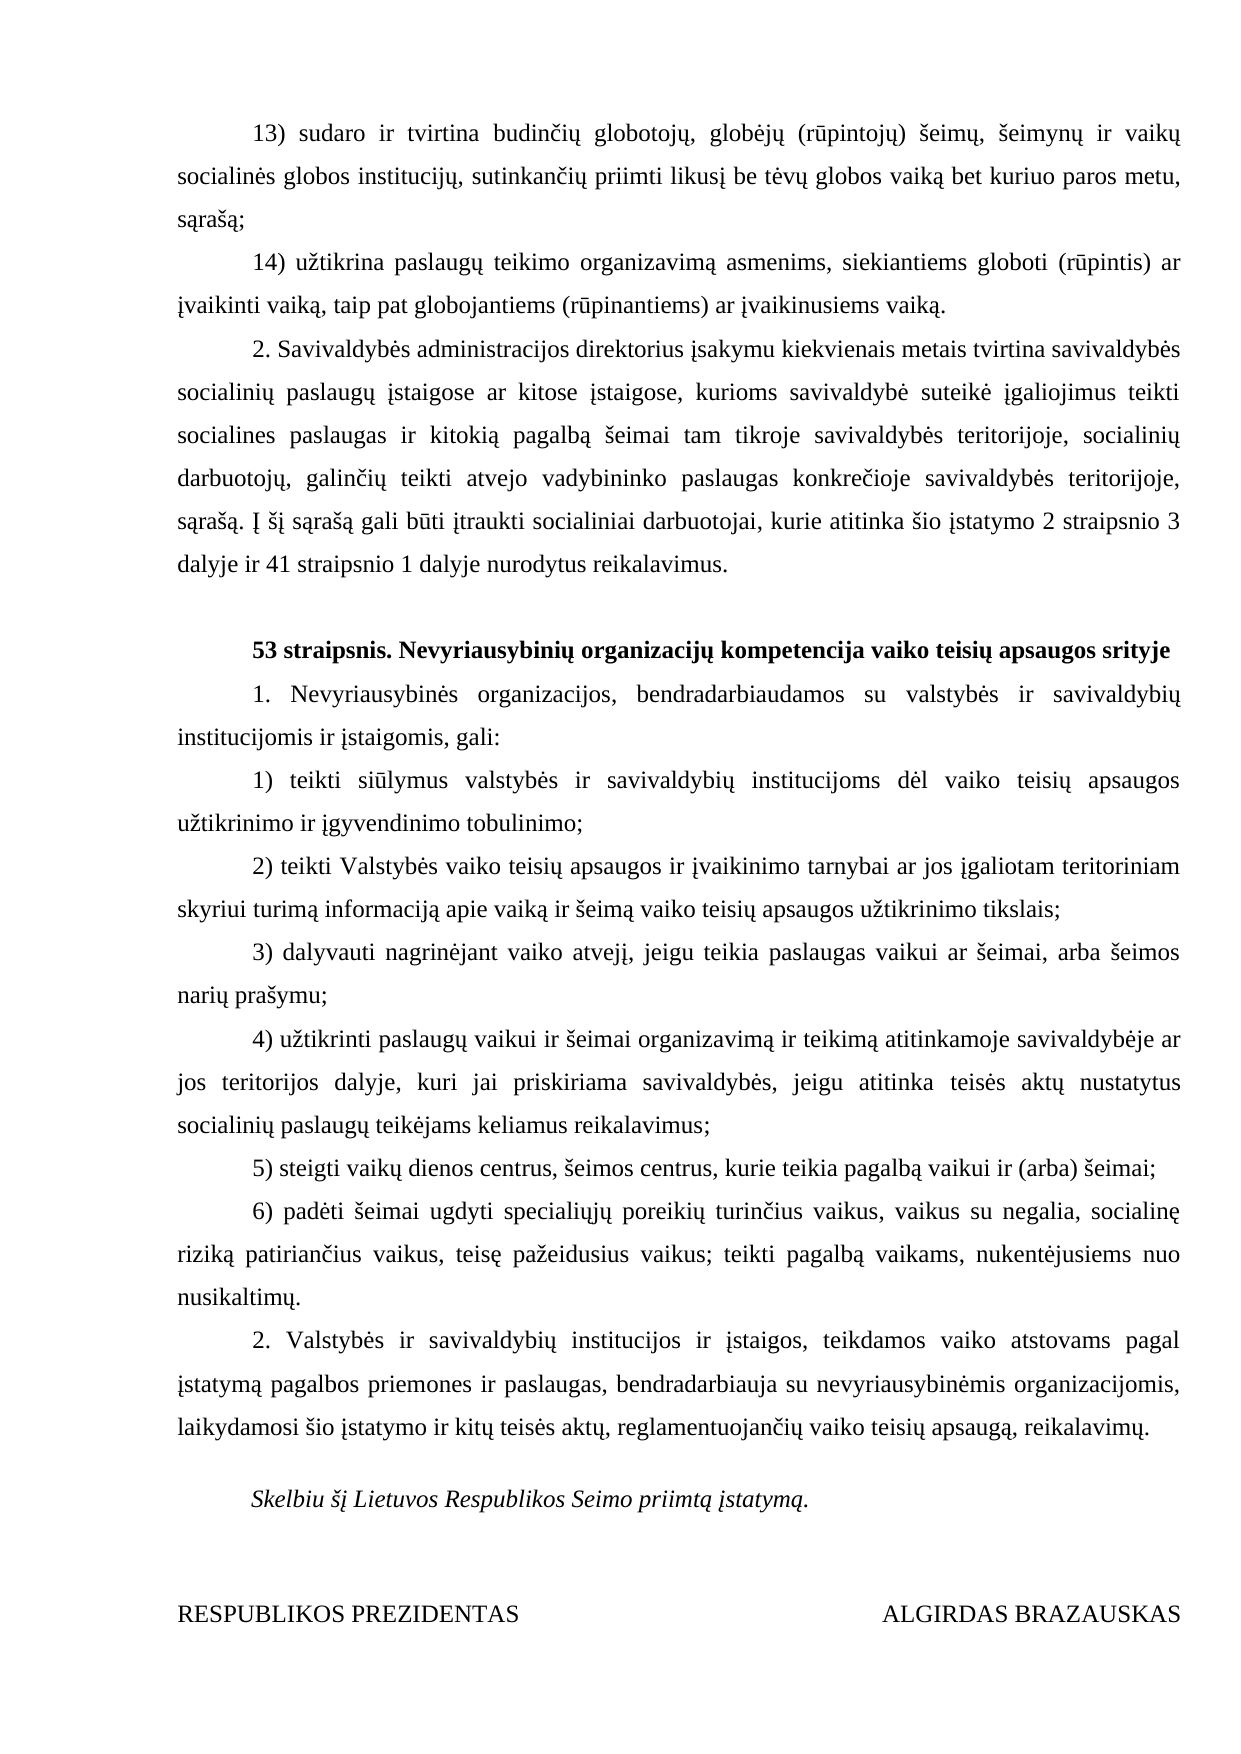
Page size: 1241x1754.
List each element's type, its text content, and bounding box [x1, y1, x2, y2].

text 1) teikti siūlymus valstybės ir savivaldybių institucijoms dėl vaiko teisių apsaugos užtikrinimo ir įgyvendinimo tobulinimo; [177, 765, 1181, 837]
text RESPUBLIKOS PREZIDENTAS ALGIRDAS BRAZAUSKAS [177, 1599, 1181, 1627]
text 2. Savivaldybės administracijos direktorius įsakymu kiekvienais metais tvirtina savivaldybės socialinių paslaugų įstaigose ar kitose įstaigose, kurioms savivaldybė suteikė įgaliojimus teikti socialines paslaugas ir kitokią pagalbą šeimai tam tikroje savivaldybės teritorijoje, socialinių darbuotojų, galinčių teikti atvejo vadybininko paslaugas konkrečioje savivaldybės teritorijoje, sąrašą. Į šį sąrašą gali būti įtraukti socialiniai darbuotojai, kurie atitinka šio įstatymo 2 straipsnio 3 dalyje ir 41 straipsnio 1 dalyje nurodytus reikalavimus. [177, 334, 1181, 578]
text 6) padėti šeimai ugdyti specialiųjų poreikių turinčius vaikus, vaikus su negalia, socialinę riziką patiriančius vaikus, teisę pažeidusius vaikus; teikti pagalbą vaikams, nukentėjusiems nuo nusikaltimų. [177, 1196, 1181, 1311]
text 53 straipsnis. Nevyriausybinių organizacijų kompetencija vaiko teisių apsaugos srityje [252, 636, 1181, 664]
text 1. Nevyriausybinės organizacijos, bendradarbiaudamos su valstybės ir savivaldybių institucijomis ir įstaigomis, gali: [177, 679, 1181, 751]
text 2) teikti Valstybės vaiko teisių apsaugos ir įvaikinimo tarnybai ar jos įgaliotam teritoriniam skyriui turimą informaciją apie vaiką ir šeimą vaiko teisių apsaugos užtikrinimo tikslais; [177, 851, 1181, 923]
text 14) užtikrina paslaugų teikimo organizavimą asmenims, siekiantiems globoti (rūpintis) ar įvaikinti vaiką, taip pat globojantiems (rūpinantiems) ar įvaikinusiems vaiką. [177, 247, 1181, 319]
text 13) sudaro ir tvirtina budinčių globotojų, globėjų (rūpintojų) šeimų, šeimynų ir vaikų socialinės globos institucijų, sutinkančių priimti likusį be tėvų globos vaiką bet kuriuo paros metu, sąrašą; [177, 118, 1181, 233]
text 2. Valstybės ir savivaldybių institucijos ir įstaigos, teikdamos vaiko atstovams pagal įstatymą pagalbos priemones ir paslaugas, bendradarbiauja su nevyriausybinėmis organizacijomis, laikydamosi šio įstatymo ir kitų teisės aktų, reglamentuojančių vaiko teisių apsaugą, reikalavimų. [177, 1326, 1181, 1441]
text Skelbiu šį Lietuvos Respublikos Seimo priimtą įstatymą. [177, 1484, 1181, 1512]
text 5) steigti vaikų dienos centrus, šeimos centrus, kurie teikia pagalbą vaikui ir (arba) šeimai; [177, 1153, 1181, 1182]
text 4) užtikrinti paslaugų vaikui ir šeimai organizavimą ir teikimą atitinkamoje savivaldybėje ar jos teritorijos dalyje, kuri jai priskiriama savivaldybės, jeigu atitinka teisės aktų nustatytus socialinių paslaugų teikėjams keliamus reikalavimus; [177, 1024, 1181, 1139]
text 3) dalyvauti nagrinėjant vaiko atvejį, jeigu teikia paslaugas vaikui ar šeimai, arba šeimos narių prašymu; [177, 937, 1181, 1009]
